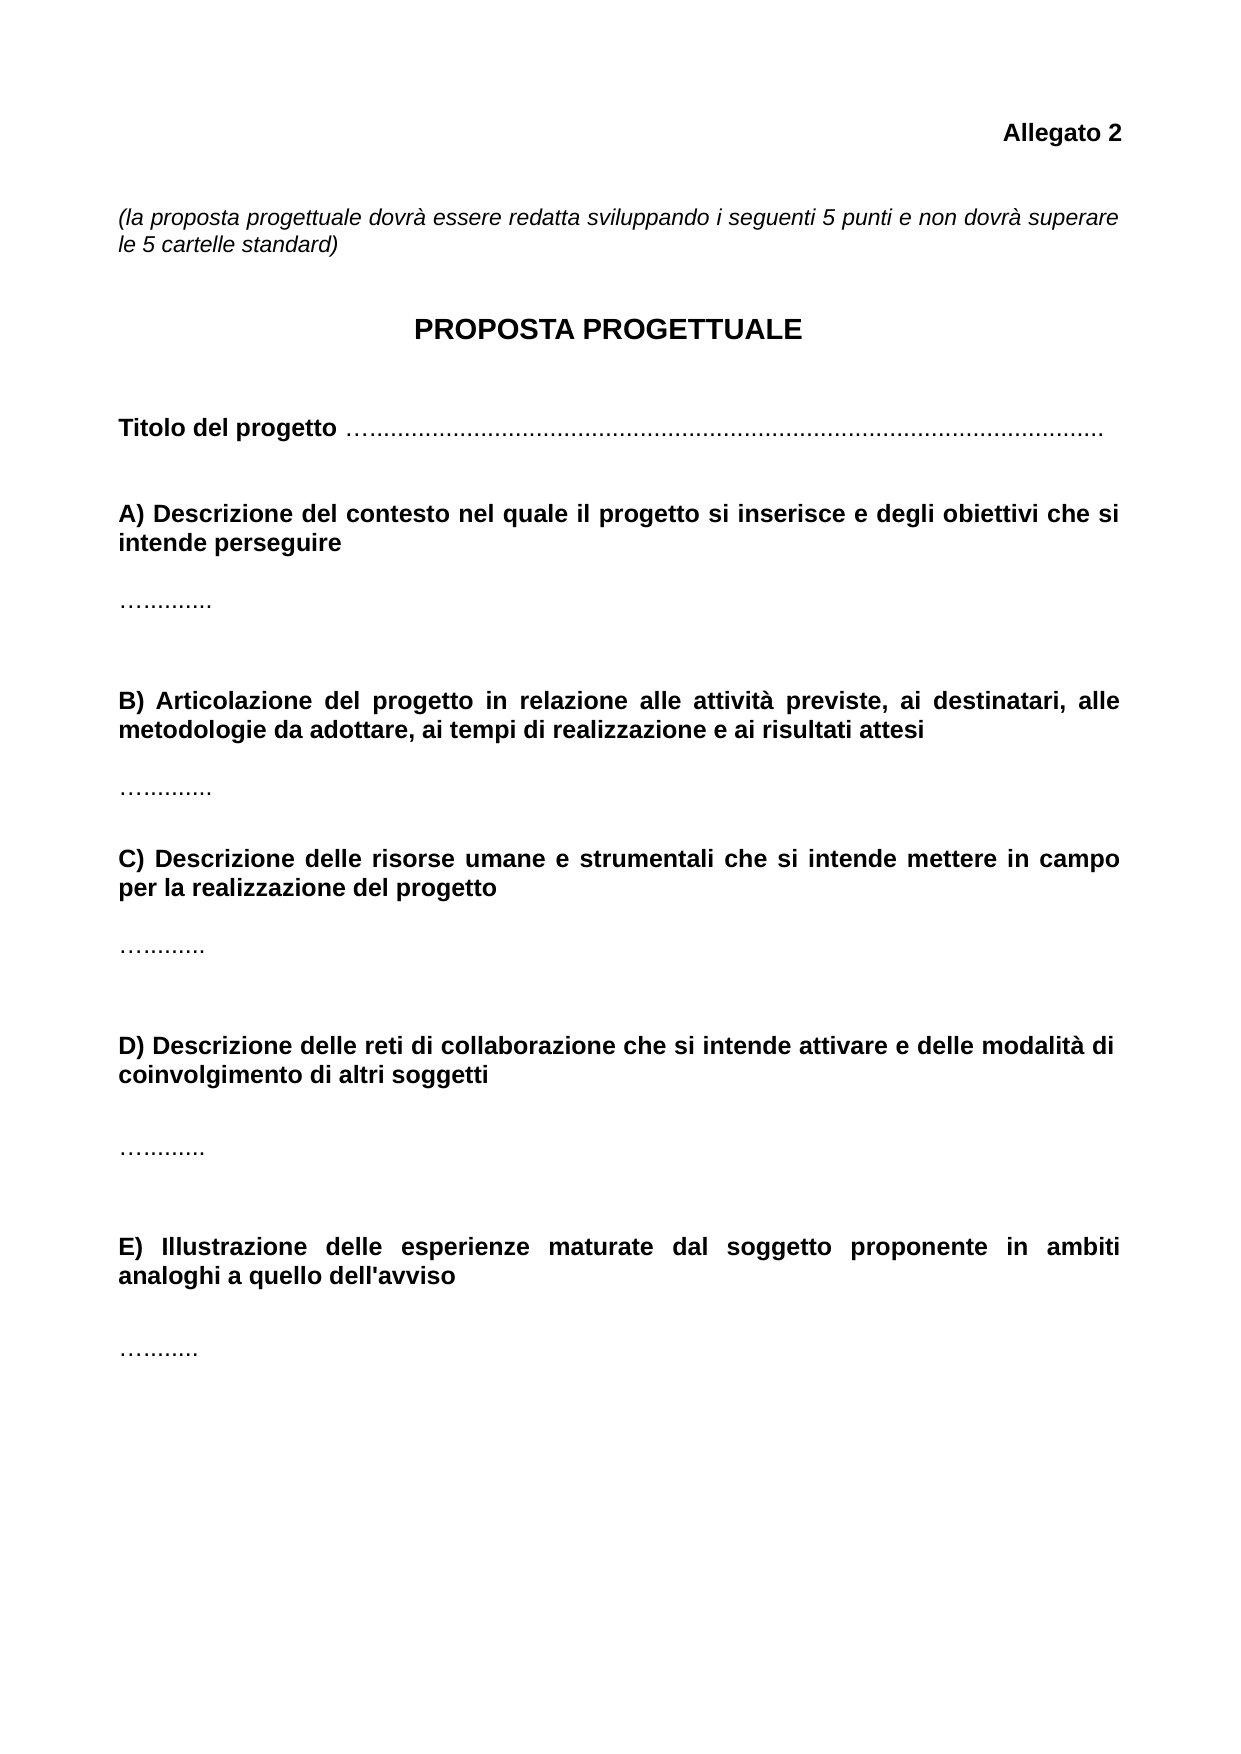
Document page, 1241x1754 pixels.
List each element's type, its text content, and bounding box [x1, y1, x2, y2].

text …........ [118, 1333, 1122, 1362]
text ….......... [118, 772, 1122, 801]
text D) Descrizione delle reti di collaborazione che si intende attivare e delle modalità di coinvolgimento di altri soggetti [118, 1031, 1116, 1088]
text (la proposta progettuale dovrà essere redatta sviluppando i seguenti 5 punti e non dovrà superare le 5 cartelle standard) [118, 204, 1122, 257]
text PROPOSTA PROGETTUALE [118, 312, 981, 346]
text E) Illustrazione delle esperienze maturate dal soggetto proponente in ambiti analoghi a quello dell'avviso [118, 1232, 1122, 1290]
text B) Articolazione del progetto in relazione alle attività previste, ai destinatari, alle metodologie da adottare, ai tempi di realizzazione e ai risultati attesi [118, 686, 1122, 743]
text Titolo del progetto ….......................................................................................................... [118, 413, 1122, 442]
text ….......... [118, 585, 1122, 614]
text C) Descrizione delle risorse umane e strumentali che si intende mettere in campo per la realizzazione del progetto [118, 844, 1122, 902]
text …......... [118, 1132, 1122, 1160]
text …......... [118, 930, 1122, 959]
text A) Descrizione del contesto nel quale il progetto si inserisce e degli obiettivi che si intende perseguire [118, 499, 1122, 557]
text Allegato 2 [118, 118, 1122, 147]
